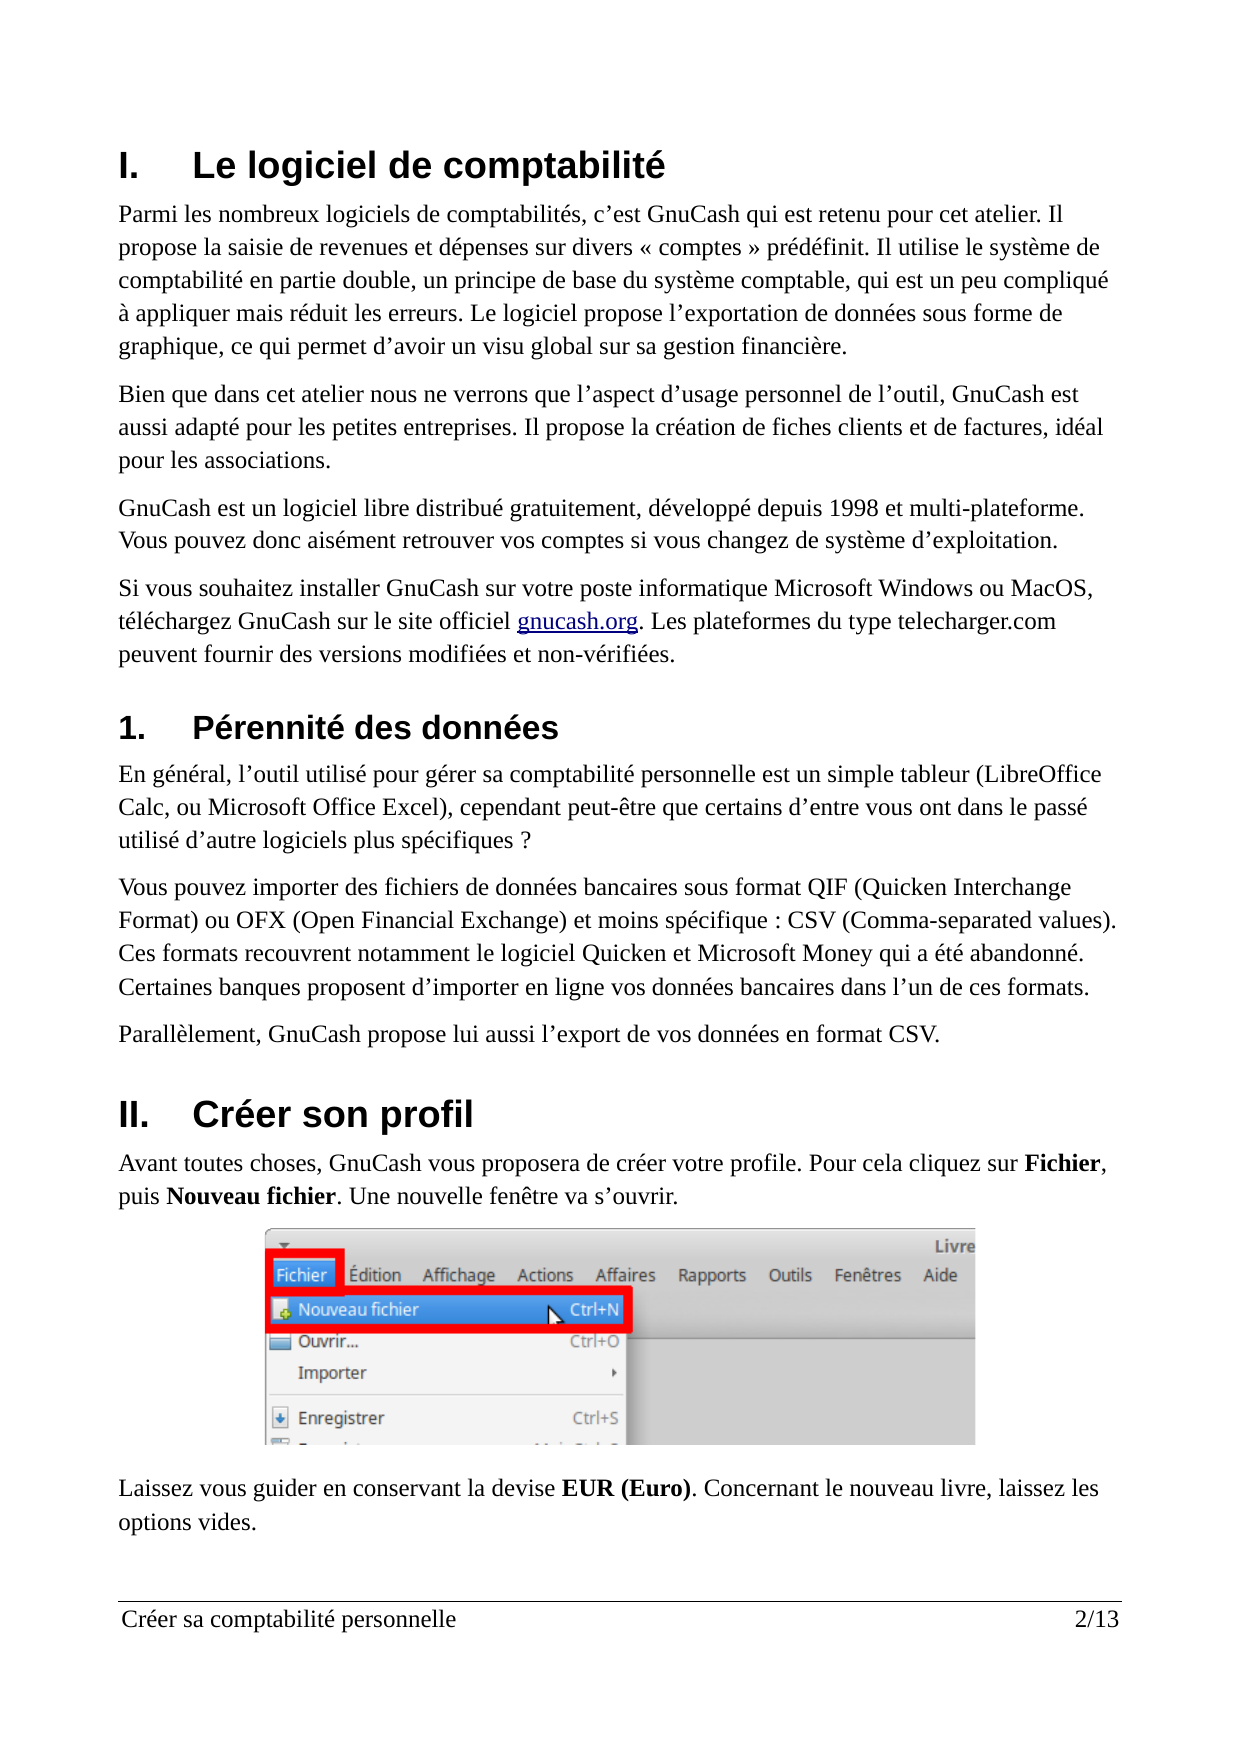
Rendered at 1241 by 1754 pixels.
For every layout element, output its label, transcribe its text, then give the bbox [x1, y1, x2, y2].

subtitle Créer son profil [118, 1092, 1122, 1135]
text En général, l’outil utilisé pour gérer sa comptabilité personnelle est un simple tableur (LibreOffice Calc, ou Microsoft Office Excel), cependant peut-être que certains d’entre vous ont dans le passé utilisé d’autre logiciels plus spécifiques ? [118, 759, 1122, 854]
text Vous pouvez importer des fichiers de données bancaires sous format QIF (Quicken Interchange Format) ou OFX (Open Financial Exchange) et moins spécifique : CSV (Comma-separated values). Ces formats recouvrent notamment le logiciel Quicken et Microsoft Money qui a été abandonné. Certaines banques proposent d’importer en ligne vos données bancaires dans l’un de ces formats. [118, 872, 1122, 1000]
subtitle Le logiciel de comptabilité [118, 143, 1122, 187]
text Parmi les nombreux logiciels de comptabilités, c’est GnuCash qui est retenu pour cet atelier. Il propose la saisie de revenues et dépenses sur divers « comptes » prédéfinit. Il utilise le système de comptabilité en partie double, un principe de base du système comptable, qui est un peu compliqué à appliquer mais réduit les erreurs. Le logiciel propose l’exportation de données sous forme de graphique, ce qui permet d’avoir un visu global sur sa gestion financière. [118, 199, 1122, 360]
text Parallèlement, GnuCash propose lui aussi l’export de vos données en format CSV. [118, 1019, 1122, 1048]
text Si vous souhaitez installer GnuCash sur votre poste informatique Microsoft Windows ou MacOS, téléchargez GnuCash sur le site officiel gnucash.org. Les plateformes du type telecharger.com peuvent fournir des versions modifiées et non-vérifiées. [118, 573, 1122, 668]
text Bien que dans cet atelier nous ne verrons que l’aspect d’usage personnel de l’outil, GnuCash est aussi adapté pour les petites entreprises. Il propose la création de fiches clients et de factures, idéal pour les associations. [118, 379, 1122, 474]
subtitle Pérennité des données [118, 708, 1122, 746]
text Laissez vous guider en conservant la devise EUR (Euro). Concernant le nouveau livre, laissez les options vides. [118, 1473, 1122, 1535]
text Avant toutes choses, GnuCash vous proposera de créer votre profile. Pour cela cliquez sur Fichier, puis Nouveau fichier. Une nouvelle fenêtre va s’ouvrir. [118, 1148, 1122, 1210]
picture [264, 1228, 976, 1445]
text GnuCash est un logiciel libre distribué gratuitement, développé depuis 1998 et multi-plateforme. Vous pouvez donc aisément retrouver vos comptes si vous changez de système d’exploitation. [118, 493, 1122, 554]
